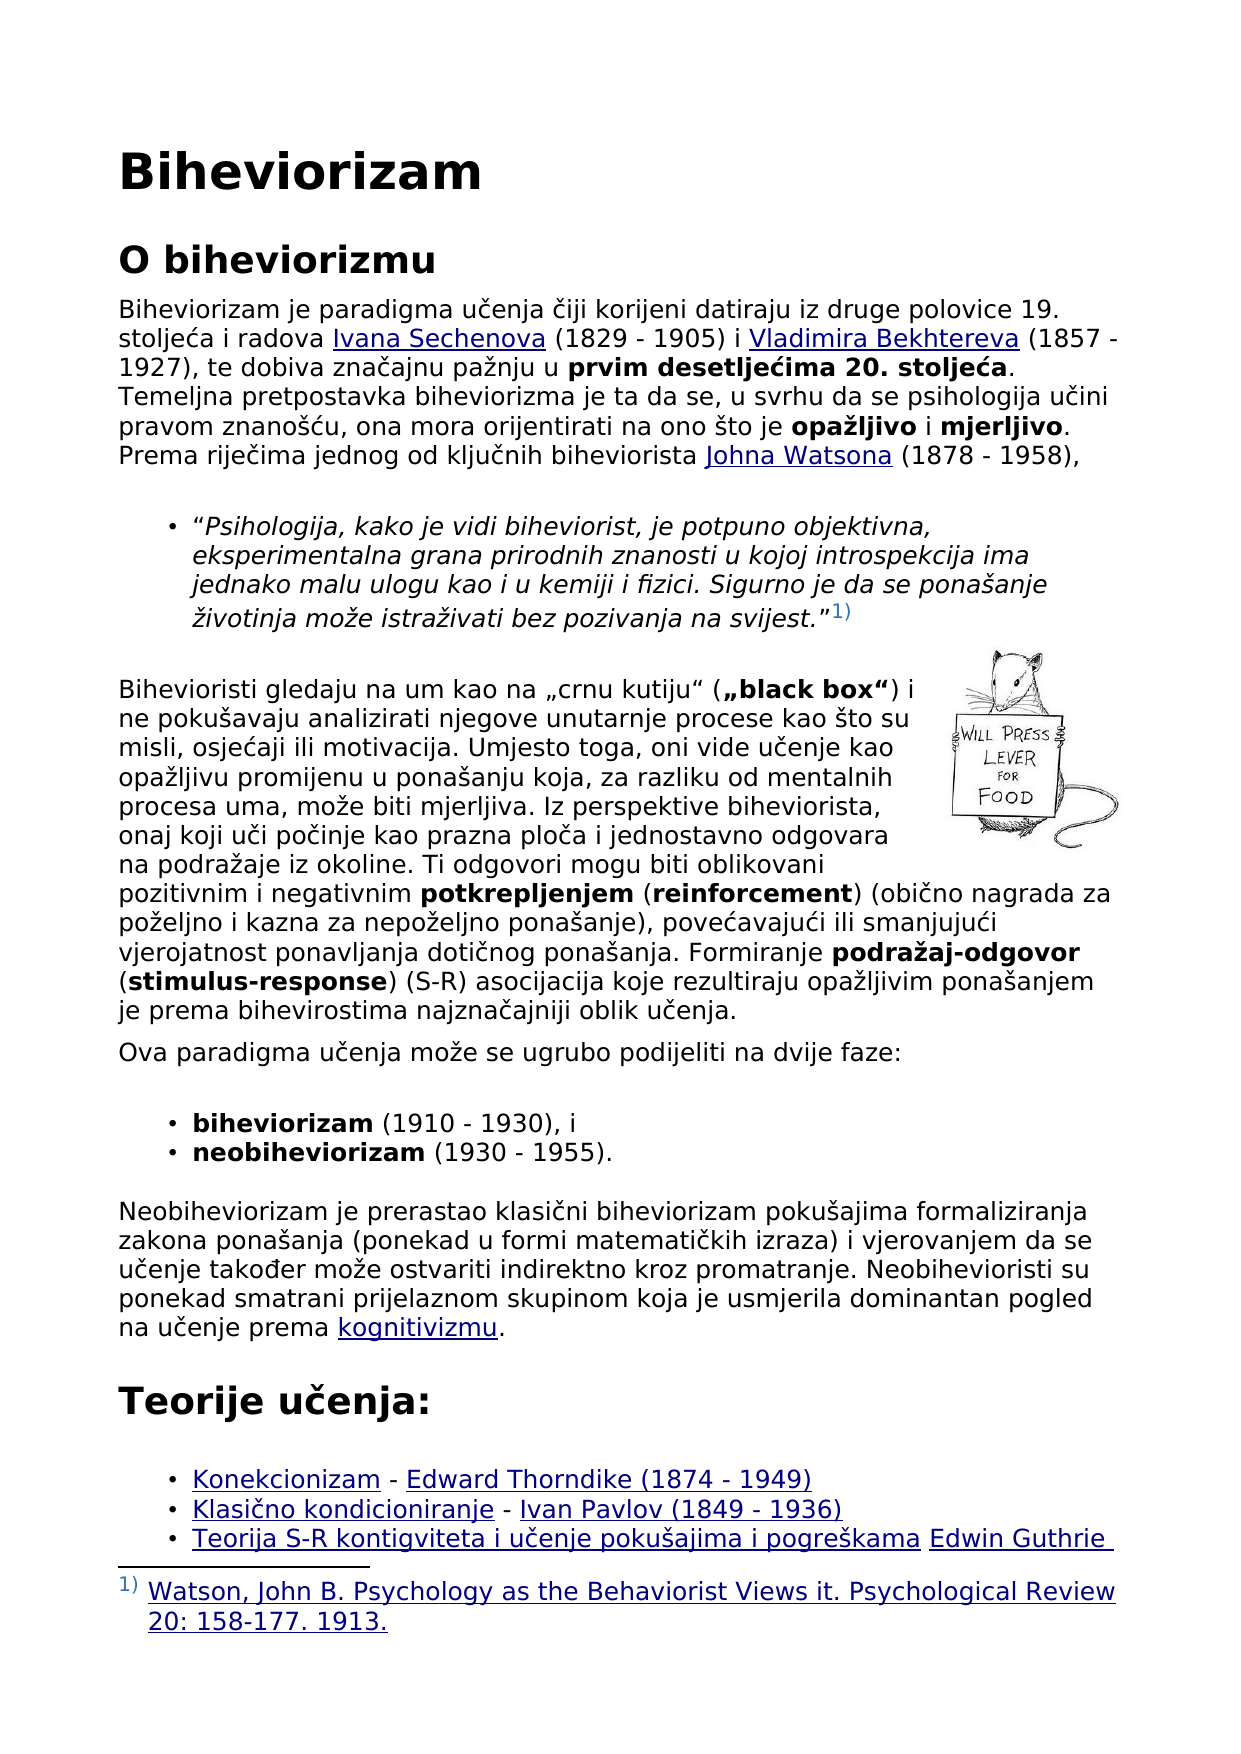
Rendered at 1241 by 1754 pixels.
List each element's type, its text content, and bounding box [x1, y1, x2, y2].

subtitle Biheviorizam [118, 143, 1122, 201]
subtitle Teorije učenja: [118, 1380, 1122, 1424]
subtitle O biheviorizmu [118, 239, 1122, 282]
list “Psihologija, kako je vidi biheviorist, je potpuno objektivna, eksperimentalna grana prirodnih znanosti u kojoj introspekcija ima jednako malu ulogu kao i u kemiji i fizici. Sigurno je da se ponašanje životinja može istraživati bez pozivanja na svijest.” [177, 512, 1122, 633]
list Konekcionizam - Edward Thorndike (1874 - 1949) [177, 1466, 1122, 1495]
text Bihevioristi gledaju na um kao na „crnu kutiju“ („black box“) i ne pokušavaju analizirati njegove unutarnje procese kao što su misli, osjećaji ili motivacija. Umjesto toga, oni vide učenje kao opažljivu promijenu u ponašanju koja, za razliku od mentalnih procesa uma, može biti mjerljiva. Iz perspektive biheviorista, onaj koji uči počinje kao prazna ploča i jednostavno odgovara na podražaje iz okoline. Ti odgovori mogu biti oblikovani pozitivnim i negativnim potkrepljenjem (reinforcement) (obično nagrada za poželjno i kazna za nepoželjno ponašanje), povećavajući ili smanjujući vjerojatnost ponavljanja dotičnog ponašanja. Formiranje podražaj-odgovor (stimulus-response) (S-R) asocijacija koje rezultiraju opažljivim ponašanjem je prema bihevirostima najznačajniji oblik učenja. [118, 675, 1122, 1025]
text Biheviorizam je paradigma učenja čiji korijeni datiraju iz druge polovice 19. stoljeća i radova Ivana Sechenova (1829 - 1905) i Vladimira Bekhtereva (1857 - 1927), te dobiva značajnu pažnju u prvim desetljećima 20. stoljeća. Temeljna pretpostavka biheviorizma je ta da se, u svrhu da se psihologija učini pravom znanošću, ona mora orijentirati na ono što je opažljivo i mjerljivo. Prema riječima jednog od ključnih biheviorista Johna Watsona (1878 - 1958), [118, 295, 1122, 470]
list Teorija S-R kontigviteta i učenje pokušajima i pogreškama Edwin Guthrie [177, 1524, 1122, 1553]
text Ova paradigma učenja može se ugrubo podijeliti na dvije faze: [118, 1038, 1122, 1067]
list neobiheviorizam (1930 - 1955). [177, 1138, 1122, 1167]
text Neobiheviorizam je prerastao klasični biheviorizam pokušajima formaliziranja zakona ponašanja (ponekad u formi matematičkih izraza) i vjerovanjem da se učenje također može ostvariti indirektno kroz promatranje. Neobihevioristi su ponekad smatrani prijelaznom skupinom koja je usmjerila dominantan pogled na učenje prema kognitivizmu. [118, 1197, 1122, 1342]
list Klasično kondicioniranje - Ivan Pavlov (1849 - 1936) [177, 1495, 1122, 1524]
list biheviorizam (1910 - 1930), i [177, 1109, 1122, 1138]
picture [918, 633, 1123, 853]
list Watson, John B. Psychology as the Behaviorist Views it. Psychological Review 20: 158-177. 1913. [118, 1573, 1122, 1636]
